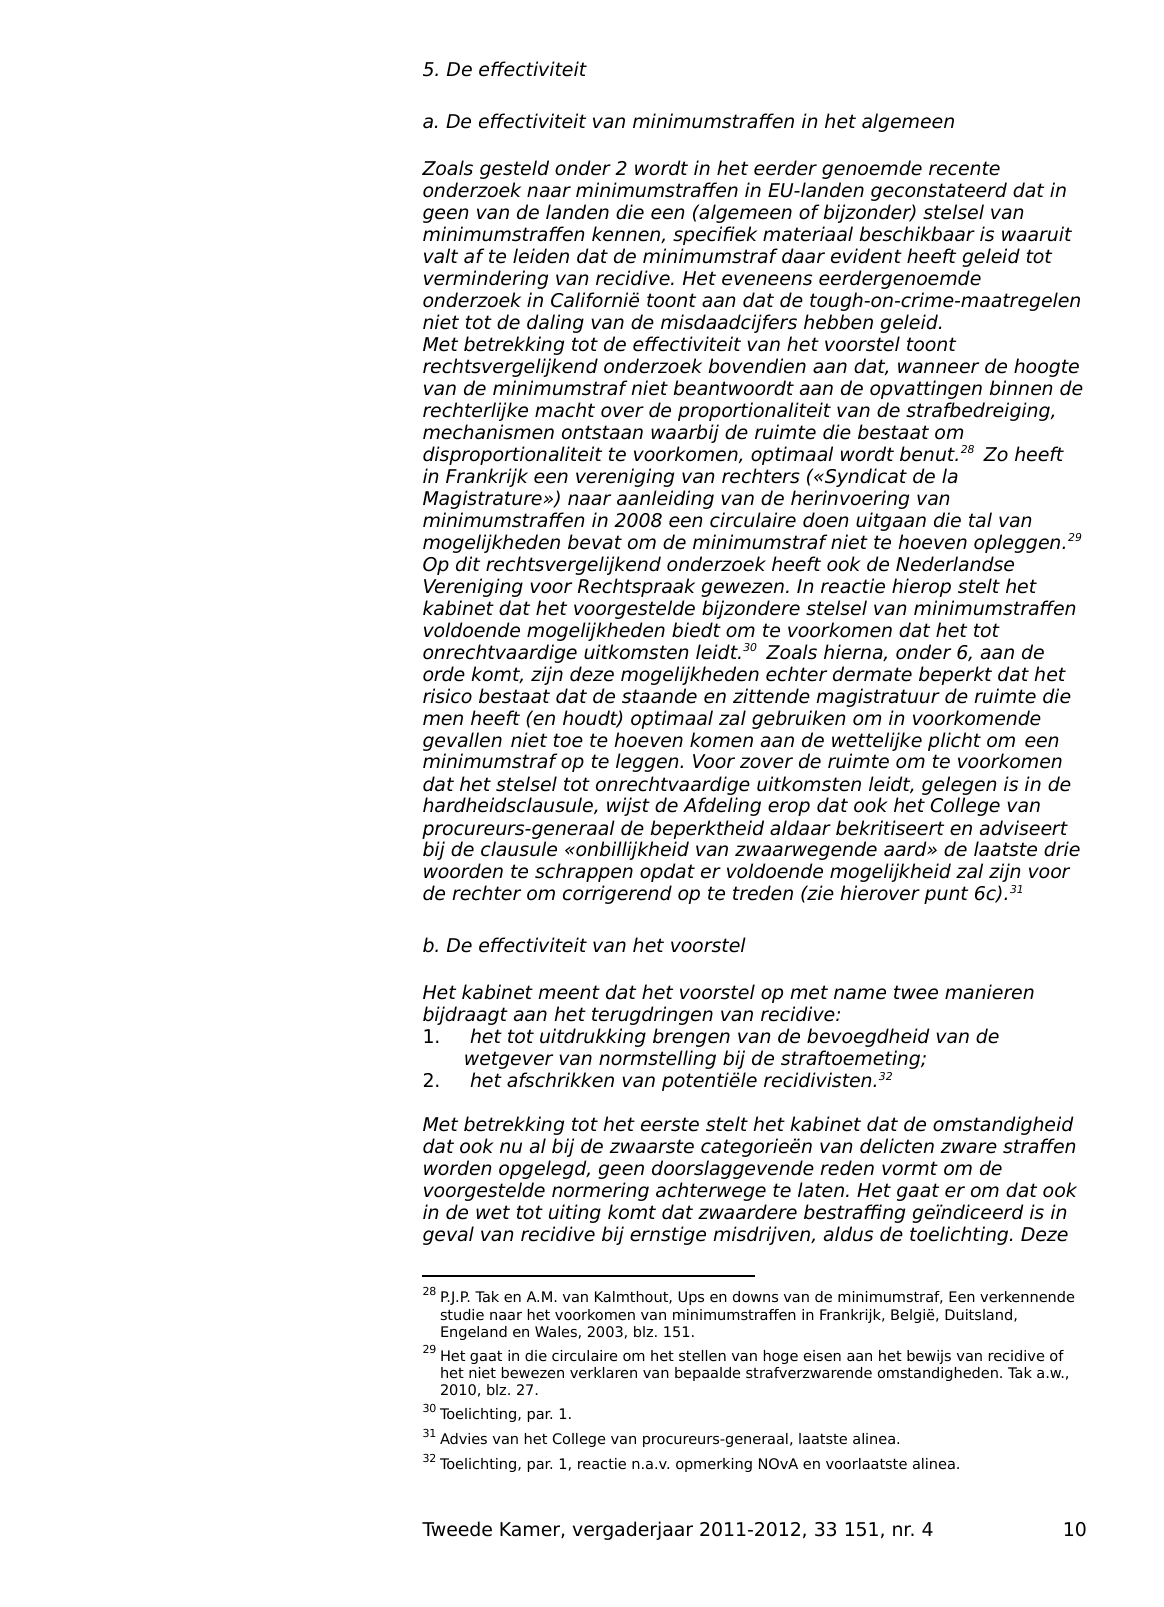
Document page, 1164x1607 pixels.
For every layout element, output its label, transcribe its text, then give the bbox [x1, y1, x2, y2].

text Met betrekking tot het eerste stelt het kabinet dat de omstandigheid dat ook nu al bij de zwaarste categorieën van delicten zware straffen worden opgelegd, geen doorslaggevende reden vormt om de voorgestelde normering achterwege te laten. Het gaat er om dat ook in de wet tot uiting komt dat zwaardere bestraffing geïndiceerd is in geval van recidive bij ernstige misdrijven, aldus de toelichting. Deze [422, 1114, 1087, 1246]
text Toelichting, par. 1, reactie n.a.v. opmerking NOvA en voorlaatste alinea. [422, 1452, 1087, 1474]
text Zoals gesteld onder 2 wordt in het eerder genoemde recente onderzoek naar minimumstraffen in EU-landen geconstateerd dat in geen van de landen die een (algemeen of bijzonder) stelsel van minimumstraffen kennen, specifiek materiaal beschikbaar is waaruit valt af te leiden dat de minimumstraf daar evident heeft geleid tot vermindering van recidive. Het eveneens eerdergenoemde onderzoek in Californië toont aan dat de tough-on-crime-maatregelen niet tot de daling van de misdaadcijfers hebben geleid. [422, 158, 1087, 334]
text Op dit rechtsvergelijkend onderzoek heeft ook de Nederlandse Vereniging voor Rechtspraak gewezen. In reactie hierop stelt het kabinet dat het voorgestelde bijzondere stelsel van minimumstraffen voldoende mogelijkheden biedt om te voorkomen dat het tot onrechtvaardige uitkomsten leidt. Zoals hierna, onder 6, aan de orde komt, zijn deze mogelijkheden echter dermate beperkt dat het risico bestaat dat de staande en zittende magistratuur de ruimte die men heeft (en houdt) optimaal zal gebruiken om in voorkomende gevallen niet toe te hoeven komen aan de wettelijke plicht om een minimumstraf op te leggen. Voor zover de ruimte om te voorkomen dat het stelsel tot onrechtvaardige uitkomsten leidt, gelegen is in de hardheidsclausule, wijst de Afdeling erop dat ook het College van procureurs-generaal de beperktheid aldaar bekritiseert en adviseert bij de clausule «onbillijkheid van zwaarwegende aard» de laatste drie woorden te schrappen opdat er voldoende mogelijkheid zal zijn voor de rechter om corrigerend op te treden (zie hierover punt 6c). [422, 554, 1087, 905]
subtitle b. De effectiviteit van het voorstel [422, 935, 1087, 957]
text P.J.P. Tak en A.M. van Kalmthout, Ups en downs van de minimumstraf, Een verkennende studie naar het voorkomen van minimumstraffen in Frankrijk, België, Duitsland, Engeland en Wales, 2003, blz. 151. [422, 1285, 1087, 1341]
text Advies van het College van procureurs-generaal, laatste alinea. [422, 1427, 1087, 1449]
text 1. het tot uitdrukking brengen van de bevoegdheid van de wetgever van normstelling bij de straftoemeting; [422, 1026, 1087, 1070]
text Het kabinet meent dat het voorstel op met name twee manieren bijdraagt aan het terugdringen van recidive: [422, 982, 1087, 1026]
text Toelichting, par. 1. [422, 1402, 1087, 1424]
subtitle 5. De effectiviteit [422, 59, 1087, 81]
subtitle a. De effectiviteit van minimumstraffen in het algemeen [422, 111, 1087, 133]
text Met betrekking tot de effectiviteit van het voorstel toont rechtsvergelijkend onderzoek bovendien aan dat, wanneer de hoogte van de minimumstraf niet beantwoordt aan de opvattingen binnen de rechterlijke macht over de proportionaliteit van de strafbedreiging, mechanismen ontstaan waarbij de ruimte die bestaat om disproportionaliteit te voorkomen, optimaal wordt benut. Zo heeft in Frankrijk een vereniging van rechters («Syndicat de la Magistrature») naar aanleiding van de herinvoering van minimumstraffen in 2008 een circulaire doen uitgaan die tal van mogelijkheden bevat om de minimumstraf niet te hoeven opleggen. [422, 334, 1087, 554]
text 2. het afschrikken van potentiële recidivisten. [422, 1070, 1087, 1092]
text Het gaat in die circulaire om het stellen van hoge eisen aan het bewijs van recidive of het niet bewezen verklaren van bepaalde strafverzwarende omstandigheden. Tak a.w., 2010, blz. 27. [422, 1343, 1087, 1399]
